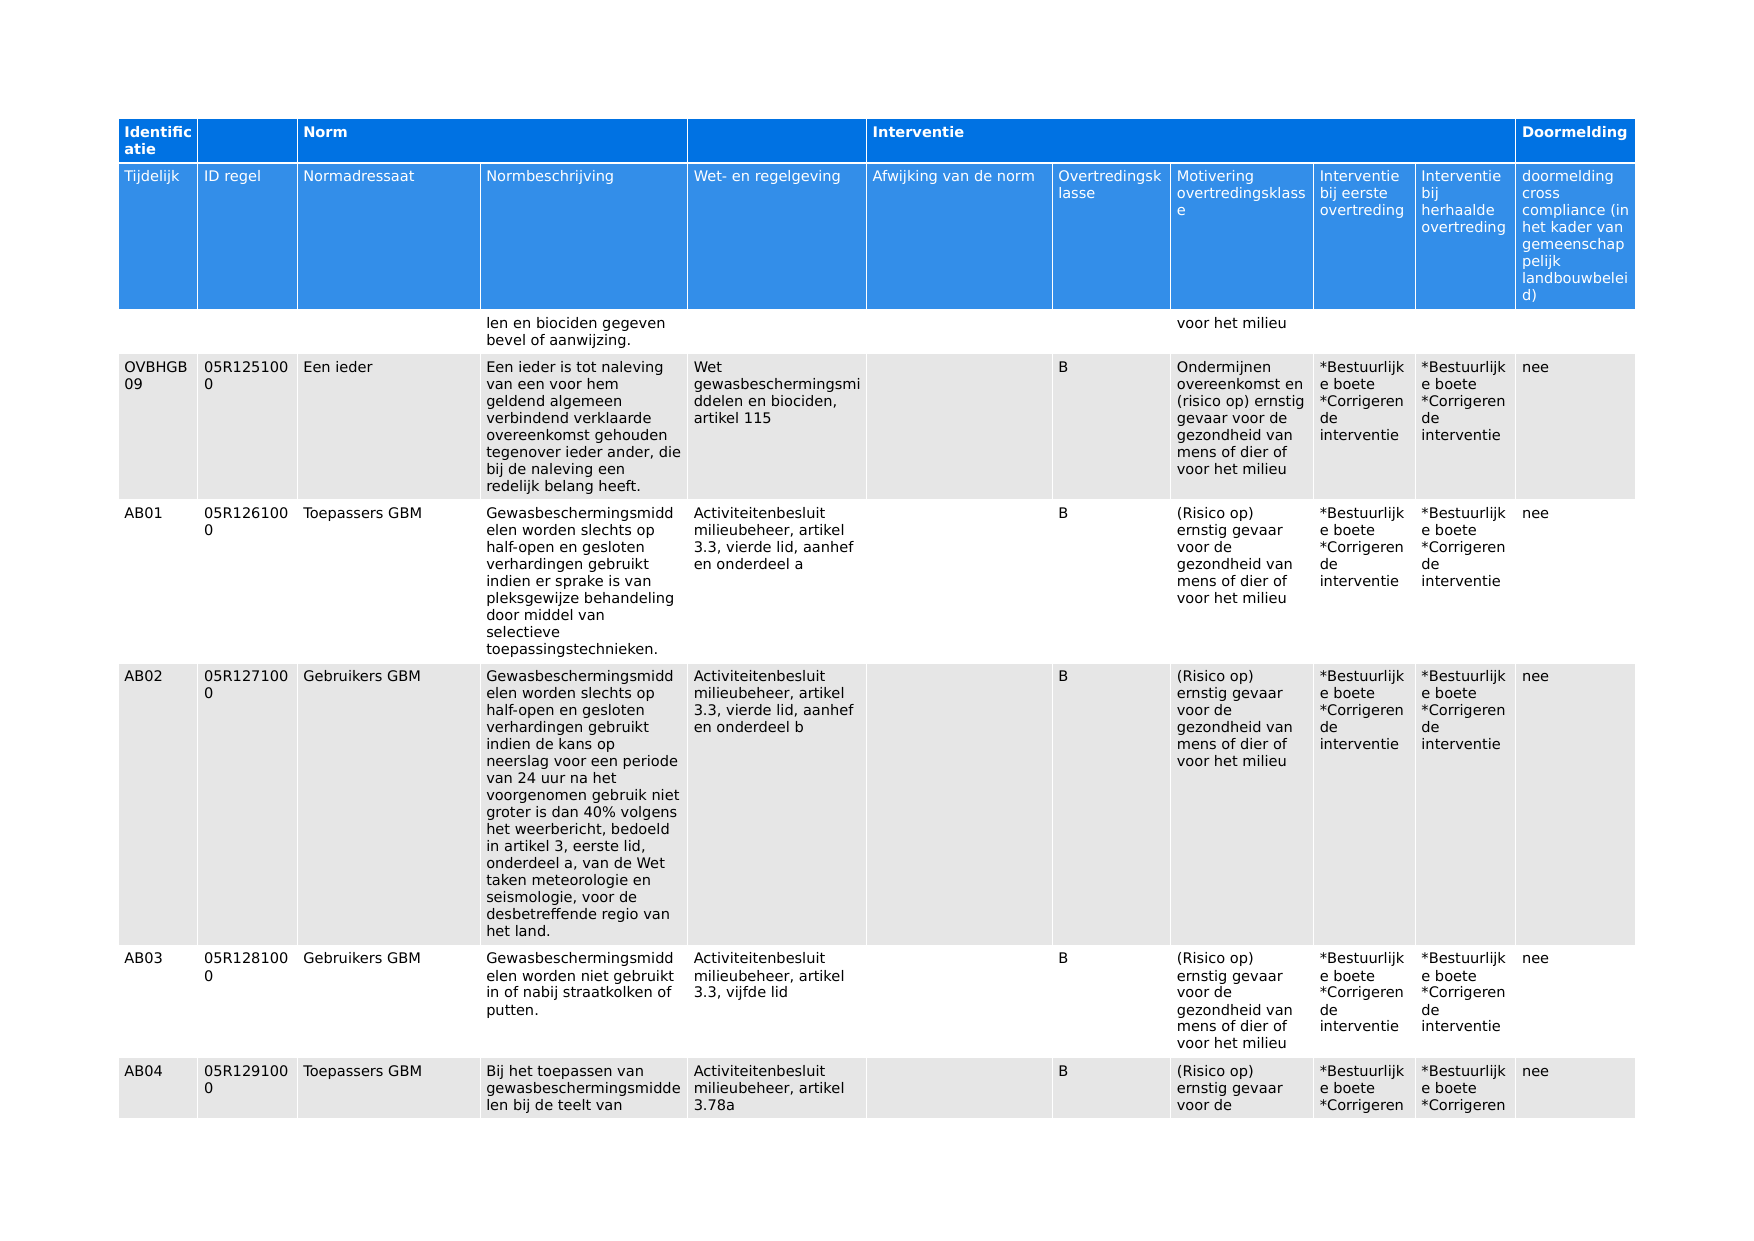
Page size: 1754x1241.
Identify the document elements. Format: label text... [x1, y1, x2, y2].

table_cell nee [1516, 946, 1635, 1057]
table_cell Toepassers GBM [298, 500, 480, 663]
table_cell (Risico op) ernstig gevaar voor de [1171, 1058, 1313, 1118]
table_cell [688, 310, 866, 353]
table_cell *Bestuurlijke boete *Corrigeren [1416, 1058, 1515, 1118]
table_cell Normadressaat [298, 164, 480, 309]
table_cell B [1053, 500, 1170, 663]
table_cell 05R1251000 [198, 354, 297, 499]
table_cell Wet gewasbeschermingsmiddelen en biociden, artikel 115 [688, 354, 866, 499]
table_cell Gebruikers GBM [298, 664, 480, 945]
table_cell Gewasbeschermingsmiddelen worden niet gebruikt in of nabij straatkolken of putten. [481, 946, 687, 1057]
table_cell Toepassers GBM [298, 1058, 480, 1118]
table_cell [867, 946, 1052, 1057]
table_cell [1416, 310, 1515, 353]
table_cell [867, 664, 1052, 945]
table_cell B [1053, 946, 1170, 1057]
table_cell [867, 354, 1052, 499]
table_cell Normbeschrijving [481, 164, 687, 309]
table_header [198, 119, 297, 162]
table_cell Wet- en regelgeving [688, 164, 866, 309]
table_cell 05R1281000 [198, 946, 297, 1057]
table_cell Activiteitenbesluit milieubeheer, artikel 3.78a [688, 1058, 866, 1118]
table_cell 05R1261000 [198, 500, 297, 663]
table_cell voor het milieu [1171, 310, 1313, 353]
table_cell *Bestuurlijke boete *Corrigerende interventie [1314, 354, 1415, 499]
table_cell nee [1516, 1058, 1635, 1118]
table_cell Interventie bij eerste overtreding [1314, 164, 1415, 309]
table_cell AB04 [119, 1058, 197, 1118]
table_cell *Bestuurlijke boete *Corrigerende interventie [1416, 946, 1515, 1057]
table_cell Motivering overtredingsklasse [1171, 164, 1313, 309]
table_cell *Bestuurlijke boete *Corrigerende interventie [1416, 664, 1515, 945]
table_cell B [1053, 664, 1170, 945]
table_cell ID regel [198, 164, 297, 309]
table_cell AB01 [119, 500, 197, 663]
table_cell Overtredingsklasse [1053, 164, 1170, 309]
table_cell [867, 500, 1052, 663]
table_cell Afwijking van de norm [867, 164, 1052, 309]
table_cell *Bestuurlijke boete *Corrigerende interventie [1314, 500, 1415, 663]
table_cell B [1053, 1058, 1170, 1118]
table_cell *Bestuurlijke boete *Corrigerende interventie [1314, 946, 1415, 1057]
table_cell Interventie bij herhaalde overtreding [1416, 164, 1515, 309]
table_cell (Risico op) ernstig gevaar voor de gezondheid van mens of dier of voor het milieu [1171, 500, 1313, 663]
table_cell 05R1291000 [198, 1058, 297, 1118]
table_cell nee [1516, 354, 1635, 499]
table_header Identificatie [119, 119, 197, 162]
table_cell [198, 310, 297, 353]
table_cell *Bestuurlijke boete *Corrigerende interventie [1314, 664, 1415, 945]
table_cell [298, 310, 480, 353]
table_header [688, 119, 866, 162]
table_cell Gebruikers GBM [298, 946, 480, 1057]
table_cell [1314, 310, 1415, 353]
table_cell *Bestuurlijke boete *Corrigerende interventie [1416, 354, 1515, 499]
table_cell [867, 1058, 1052, 1118]
table_cell doormelding cross compliance (in het kader van gemeenschappelijk landbouwbeleid) [1516, 164, 1635, 309]
table_cell *Bestuurlijke boete *Corrigerende interventie [1416, 500, 1515, 663]
table_cell Tijdelijk [119, 164, 197, 309]
table_cell Activiteitenbesluit milieubeheer, artikel 3.3, vierde lid, aanhef en onderdeel a [688, 500, 866, 663]
table_cell *Bestuurlijke boete *Corrigeren [1314, 1058, 1415, 1118]
table_cell Activiteitenbesluit milieubeheer, artikel 3.3, vijfde lid [688, 946, 866, 1057]
table_cell Een ieder [298, 354, 480, 499]
table_cell 05R1271000 [198, 664, 297, 945]
table_cell OVBHGB09 [119, 354, 197, 499]
table_cell AB02 [119, 664, 197, 945]
table_cell Ondermijnen overeenkomst en (risico op) ernstig gevaar voor de gezondheid van mens of dier of voor het milieu [1171, 354, 1313, 499]
table_cell nee [1516, 664, 1635, 945]
table_cell Gewasbeschermingsmiddelen worden slechts op half-open en gesloten verhardingen gebruikt indien de kans op neerslag voor een periode van 24 uur na het voorgenomen gebruik niet groter is dan 40% volgens het weerbericht, bedoeld in artikel 3, eerste lid, onderdeel a, van de Wet taken meteorologie en seismologie, voor de desbetreffende regio van het land. [481, 664, 687, 945]
table_cell Een ieder is tot naleving van een voor hem geldend algemeen verbindend verklaarde overeenkomst gehouden tegenover ieder ander, die bij de naleving een redelijk belang heeft. [481, 354, 687, 499]
table_header Norm [298, 119, 687, 162]
table_cell B [1053, 354, 1170, 499]
table_cell Bij het toepassen van gewasbeschermingsmiddelen bij de teelt van [481, 1058, 687, 1118]
table_cell [867, 310, 1052, 353]
table_cell AB03 [119, 946, 197, 1057]
table_header Interventie [867, 119, 1515, 162]
table_cell (Risico op) ernstig gevaar voor de gezondheid van mens of dier of voor het milieu [1171, 946, 1313, 1057]
table_cell Gewasbeschermingsmiddelen worden slechts op half-open en gesloten verhardingen gebruikt indien er sprake is van pleksgewijze behandeling door middel van selectieve toepassingstechnieken. [481, 500, 687, 663]
table_header Doormelding [1516, 119, 1635, 162]
table_cell [1516, 310, 1635, 353]
table_cell [1053, 310, 1170, 353]
table_cell Activiteitenbesluit milieubeheer, artikel 3.3, vierde lid, aanhef en onderdeel b [688, 664, 866, 945]
table_cell nee [1516, 500, 1635, 663]
table_cell len en biociden gegeven bevel of aanwijzing. [481, 310, 687, 353]
table_cell [119, 310, 197, 353]
table_cell (Risico op) ernstig gevaar voor de gezondheid van mens of dier of voor het milieu [1171, 664, 1313, 945]
